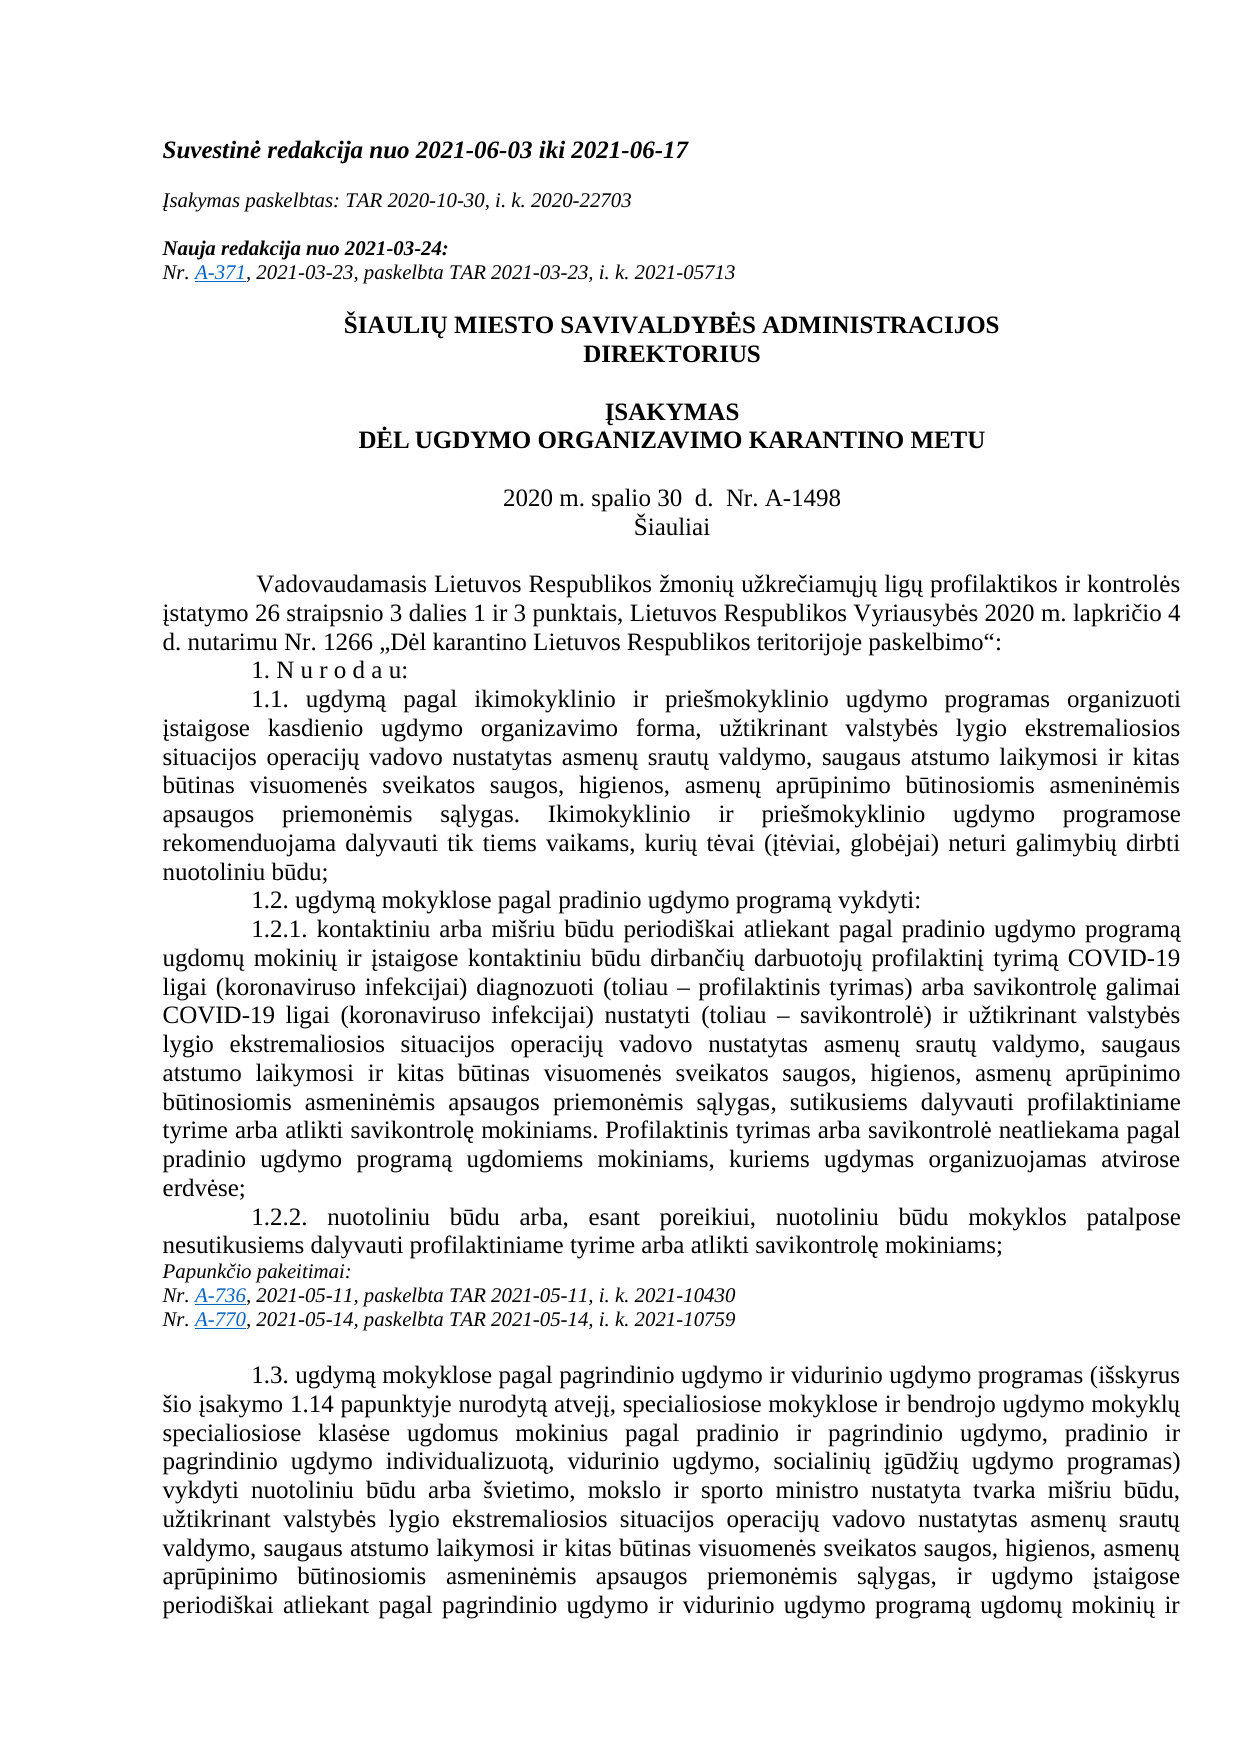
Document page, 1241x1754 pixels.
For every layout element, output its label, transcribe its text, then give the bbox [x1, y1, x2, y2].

text DIREKTORIUS [162, 339, 1181, 368]
text 2020 m. spalio 30 d. Nr. A-1498 [162, 483, 1181, 512]
text Vadovaudamasis Lietuvos Respublikos žmonių užkrečiamųjų ligų profilaktikos ir kontrolės įstatymo 26 straipsnio 3 dalies 1 ir 3 punktais, Lietuvos Respublikos Vyriausybės 2020 m. lapkričio 4 d. nutarimu Nr. 1266 „Dėl karantino Lietuvos Respublikos teritorijoje paskelbimo“: [162, 569, 1181, 655]
text Nauja redakcija nuo 2021-03-24: [162, 236, 1181, 260]
text 1.2.1. kontaktiniu arba mišriu būdu periodiškai atliekant pagal pradinio ugdymo programą ugdomų mokinių ir įstaigose kontaktiniu būdu dirbančių darbuotojų profilaktinį tyrimą COVID-19 ligai (koronaviruso infekcijai) diagnozuoti (toliau – profilaktinis tyrimas) arba savikontrolę galimai COVID-19 ligai (koronaviruso infekcijai) nustatyti (toliau – savikontrolė) ir užtikrinant valstybės lygio ekstremaliosios situacijos operacijų vadovo nustatytas asmenų srautų valdymo, saugaus atstumo laikymosi ir kitas būtinas visuomenės sveikatos saugos, higienos, asmenų aprūpinimo būtinosiomis asmeninėmis apsaugos priemonėmis sąlygas, sutikusiems dalyvauti profilaktiniame tyrime arba atlikti savikontrolę mokiniams. Profilaktinis tyrimas arba savikontrolė neatliekama pagal pradinio ugdymo programą ugdomiems mokiniams, kuriems ugdymas organizuojamas atvirose erdvėse; [162, 914, 1181, 1202]
text Nr. A-770, 2021-05-14, paskelbta TAR 2021-05-14, i. k. 2021-10759 [162, 1307, 1181, 1331]
text ŠIAULIŲ MIESTO SAVIVALDYBĖS ADMINISTRACIJOS [162, 310, 1181, 339]
text Papunkčio pakeitimai: [162, 1259, 1181, 1283]
text 1.3. ugdymą mokyklose pagal pagrindinio ugdymo ir vidurinio ugdymo programas (išskyrus šio įsakymo 1.14 papunktyje nurodytą atvejį, specialiosiose mokyklose ir bendrojo ugdymo mokyklų specialiosiose klasėse ugdomus mokinius pagal pradinio ir pagrindinio ugdymo, pradinio ir pagrindinio ugdymo individualizuotą, vidurinio ugdymo, socialinių įgūdžių ugdymo programas) vykdyti nuotoliniu būdu arba švietimo, mokslo ir sporto ministro nustatyta tvarka mišriu būdu, užtikrinant valstybės lygio ekstremaliosios situacijos operacijų vadovo nustatytas asmenų srautų valdymo, saugaus atstumo laikymosi ir kitas būtinas visuomenės sveikatos saugos, higienos, asmenų aprūpinimo būtinosiomis asmeninėmis apsaugos priemonėmis sąlygas, ir ugdymo įstaigose periodiškai atliekant pagal pagrindinio ugdymo ir vidurinio ugdymo programą ugdomų mokinių ir [162, 1360, 1181, 1619]
text 1.2.2. nuotoliniu būdu arba, esant poreikiui, nuotoliniu būdu mokyklos patalpose nesutikusiems dalyvauti profilaktiniame tyrime arba atlikti savikontrolę mokiniams; [162, 1202, 1181, 1259]
text Šiauliai [162, 512, 1181, 540]
text Nr. A-736, 2021-05-11, paskelbta TAR 2021-05-11, i. k. 2021-10430 [162, 1283, 1181, 1307]
text 1.1. ugdymą pagal ikimokyklinio ir priešmokyklinio ugdymo programas organizuoti įstaigose kasdienio ugdymo organizavimo forma, užtikrinant valstybės lygio ekstremaliosios situacijos operacijų vadovo nustatytas asmenų srautų valdymo, saugaus atstumo laikymosi ir kitas būtinas visuomenės sveikatos saugos, higienos, asmenų aprūpinimo būtinosiomis asmeninėmis apsaugos priemonėmis sąlygas. Ikimokyklinio ir priešmokyklinio ugdymo programose rekomenduojama dalyvauti tik tiems vaikams, kurių tėvai (įtėviai, globėjai) neturi galimybių dirbti nuotoliniu būdu; [162, 684, 1181, 885]
text 1. N u r o d a u: [162, 655, 1181, 684]
text DĖL UGDYMO ORGANIZAVIMO KARANTINO METU [162, 425, 1181, 454]
text Suvestinė redakcija nuo 2021-06-03 iki 2021-06-17 [162, 135, 1181, 164]
text 1.2. ugdymą mokyklose pagal pradinio ugdymo programą vykdyti: [162, 885, 1181, 914]
text Įsakymas paskelbtas: TAR 2020-10-30, i. k. 2020-22703 [162, 188, 1181, 212]
text ĮSAKYMAS [162, 397, 1181, 425]
text Nr. A-371, 2021-03-23, paskelbta TAR 2021-03-23, i. k. 2021-05713 [162, 260, 1181, 284]
